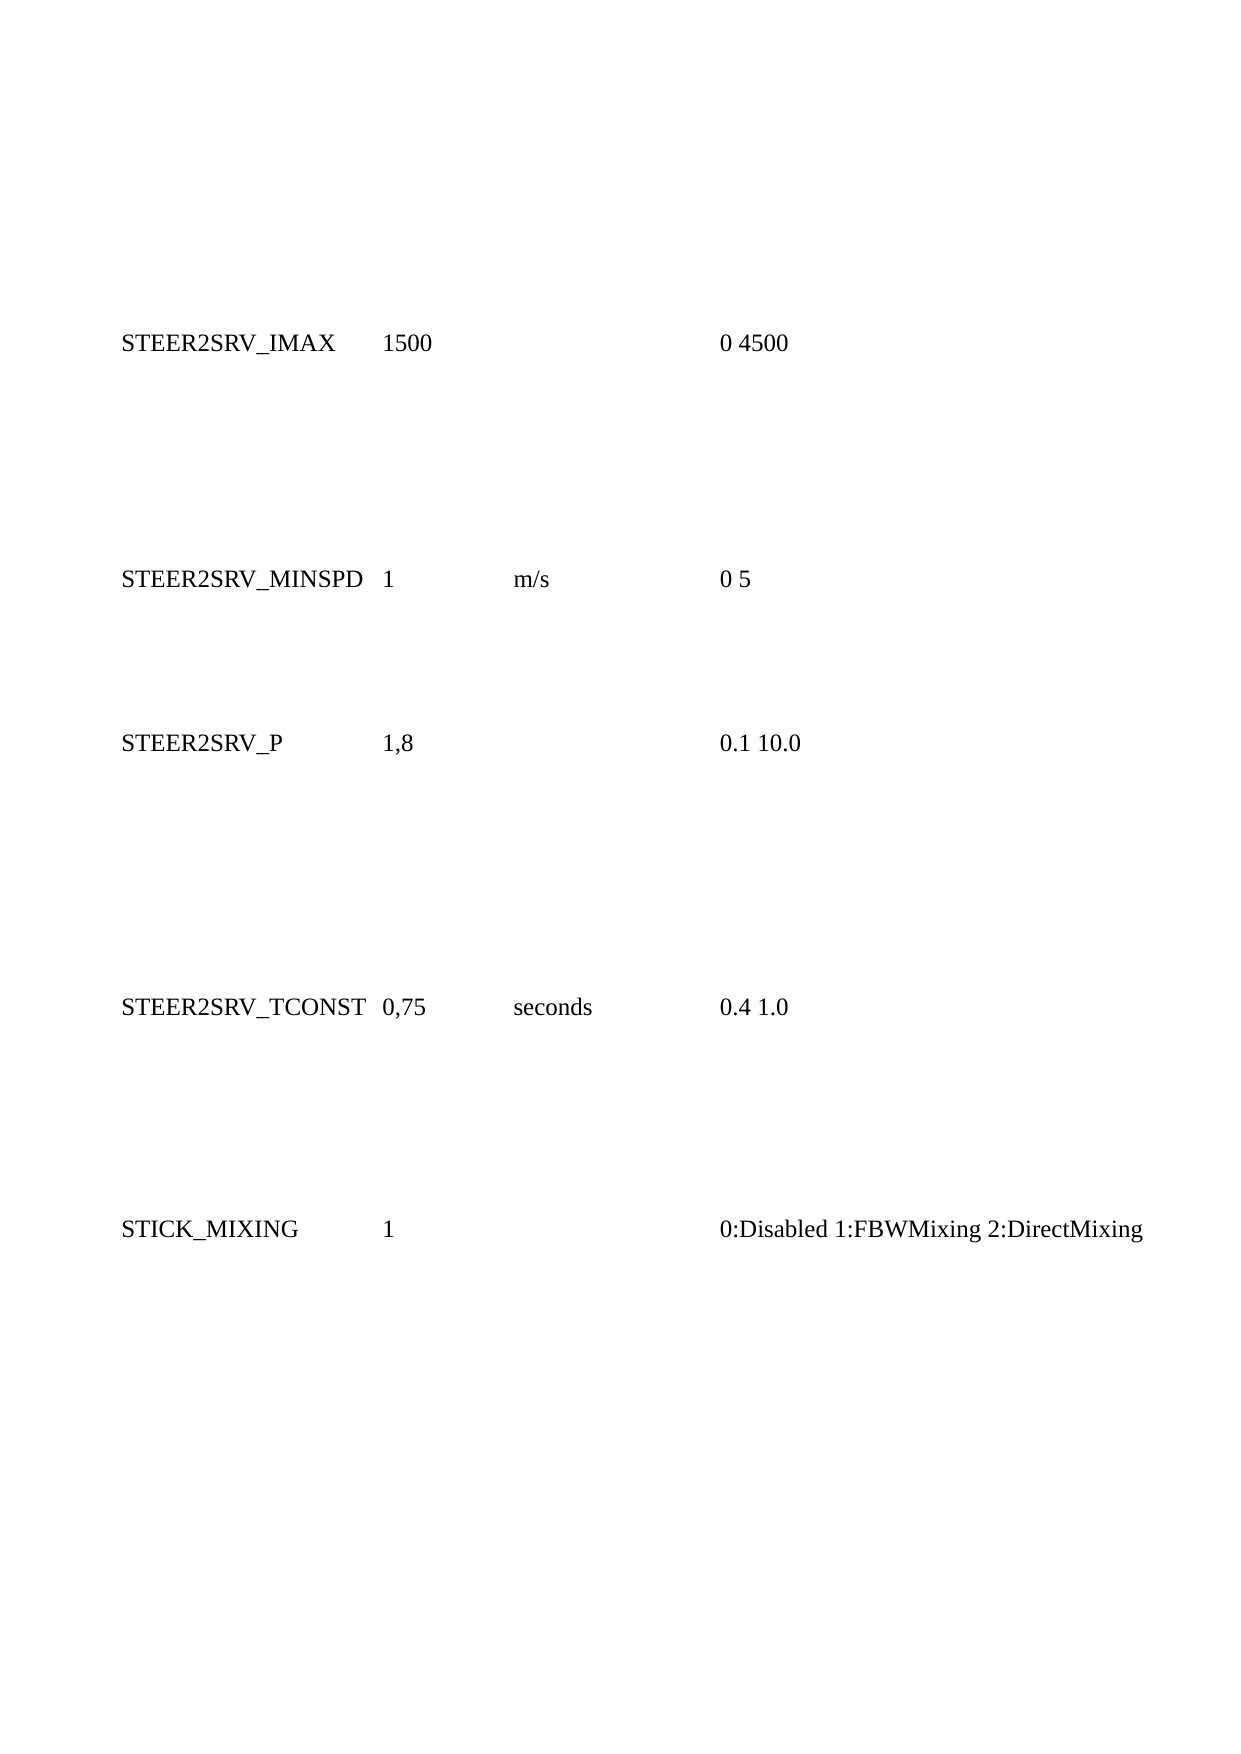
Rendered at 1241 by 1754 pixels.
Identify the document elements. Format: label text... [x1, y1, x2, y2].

table_cell [118, 118, 379, 210]
table_cell [510, 682, 717, 803]
table_cell 1 [379, 475, 510, 682]
table_cell STEER2SRV_P [118, 682, 379, 803]
table_cell 0.1 10.0 [717, 682, 1240, 803]
table_cell [510, 210, 717, 475]
table_cell STEER2SRV_TCONST [118, 803, 379, 1211]
table_cell STICK_MIXING [118, 1211, 379, 1619]
table_cell STEER2SRV_MINSPD [118, 475, 379, 682]
table_cell 0 4500 [717, 210, 1240, 475]
table_cell 0.4 1.0 [717, 803, 1240, 1211]
table_cell [510, 1211, 717, 1619]
table_cell 0,75 [379, 803, 510, 1211]
table_cell 1500 [379, 210, 510, 475]
table_cell 0:Disabled 1:FBWMixing 2:DirectMixing [717, 1211, 1240, 1619]
table_cell [510, 118, 717, 210]
table_cell STEER2SRV_IMAX [118, 210, 379, 475]
table_cell 1,8 [379, 682, 510, 803]
table_cell 1 [379, 1211, 510, 1619]
table_cell 0 5 [717, 475, 1240, 682]
table_cell [717, 118, 1240, 210]
table_cell [379, 118, 510, 210]
table_cell seconds [510, 803, 717, 1211]
table_cell m/s [510, 475, 717, 682]
